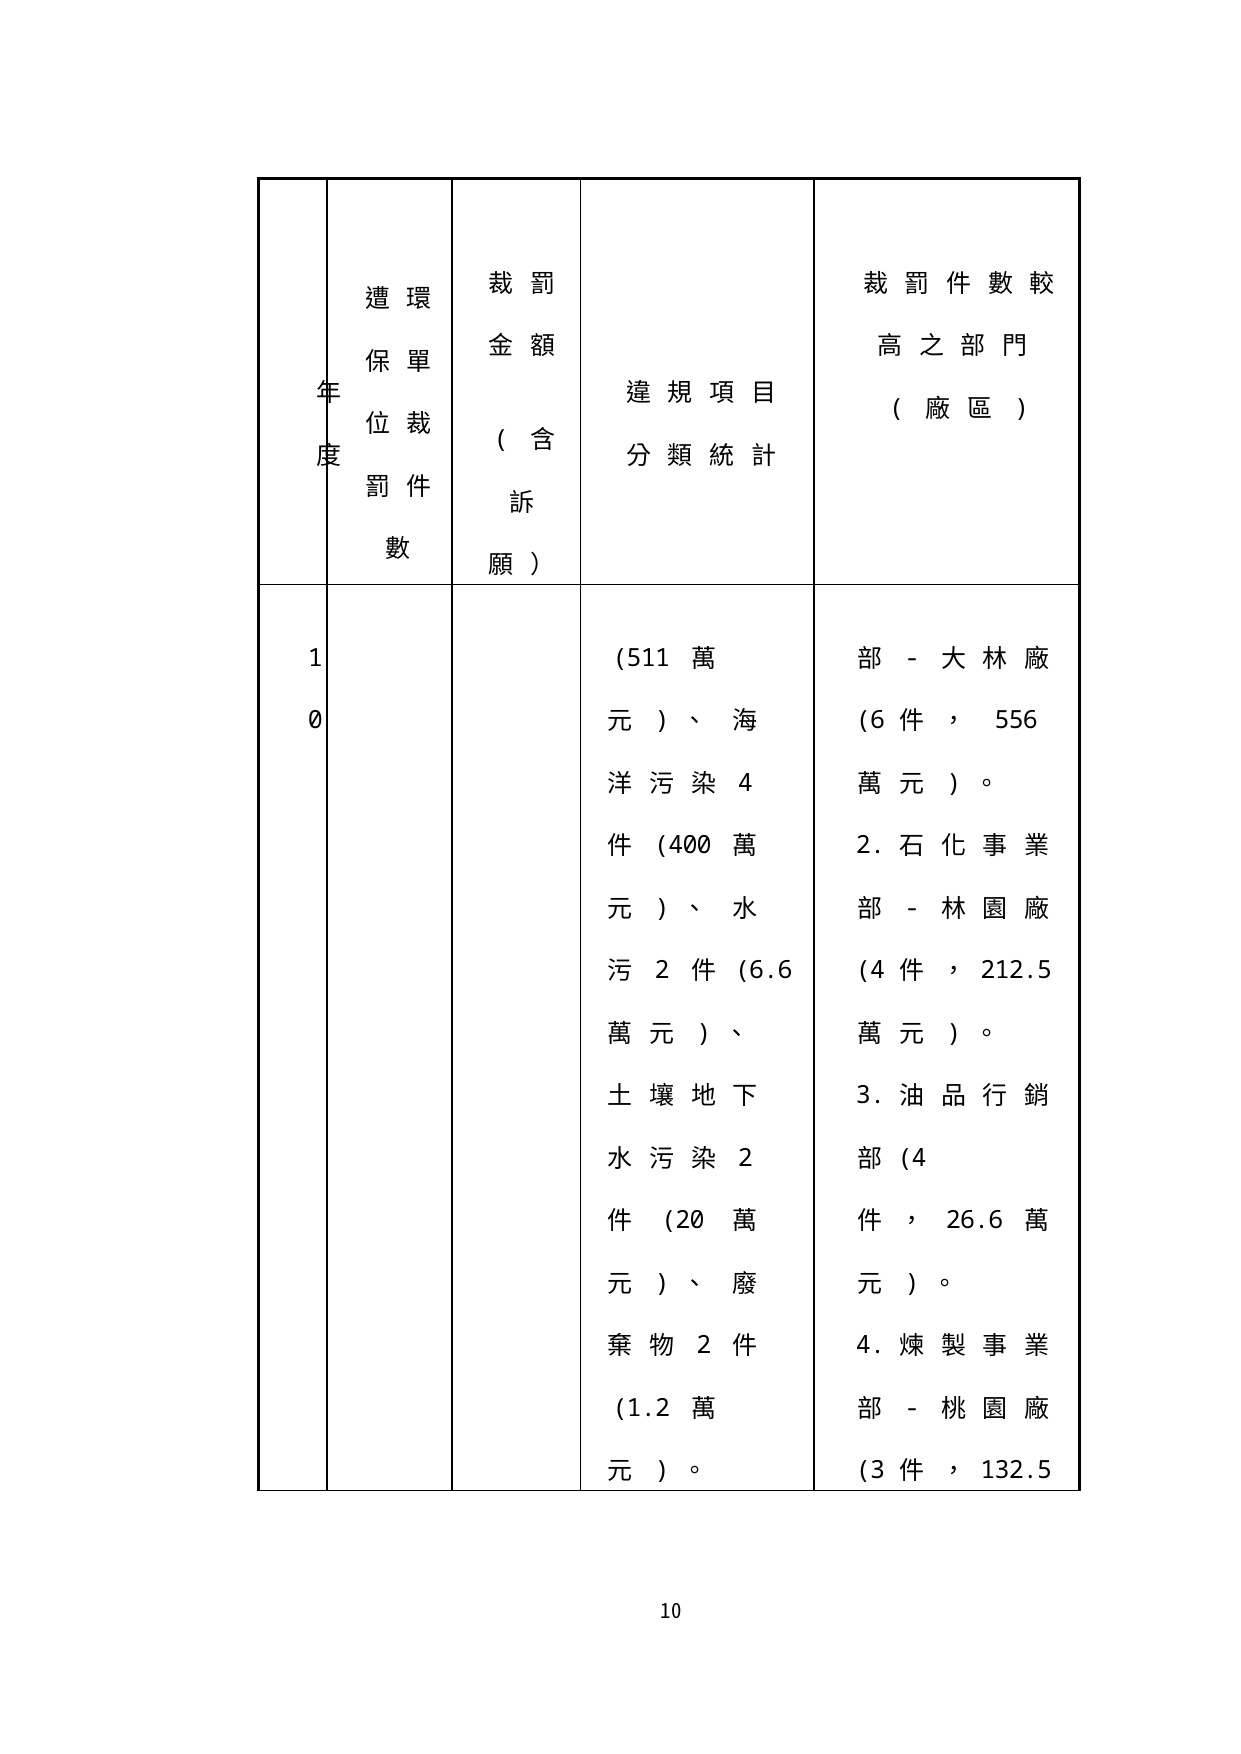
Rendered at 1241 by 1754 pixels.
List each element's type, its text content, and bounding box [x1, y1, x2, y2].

table_cell [328, 585, 451, 1490]
table_cell 10 [260, 585, 326, 1490]
table_header 裁罰金額 (含訴願） [453, 180, 580, 583]
table_header 年度 [260, 180, 326, 583]
table_cell (511萬元)、海洋污染4件(400萬元)、水污2件(6.6萬元)、土壤地下水污染2件(20萬元)、廢棄物2件(1.2萬元)。 [581, 585, 813, 1490]
table_header 裁罰件數較高之部門(廠區) [815, 180, 1078, 583]
table_cell 部-大林廠(6件，556萬元)。 2.石化事業部-林園廠(4件，212.5萬元)。 3.油品行銷部(4件，26.6萬元)。 4.煉製事業部-桃園廠(3件，132.5 [815, 585, 1078, 1490]
table_cell [453, 585, 580, 1490]
table_header 違規項目分類統計 [581, 180, 813, 583]
table_header 遭環保單位裁罰件數 [328, 180, 451, 583]
